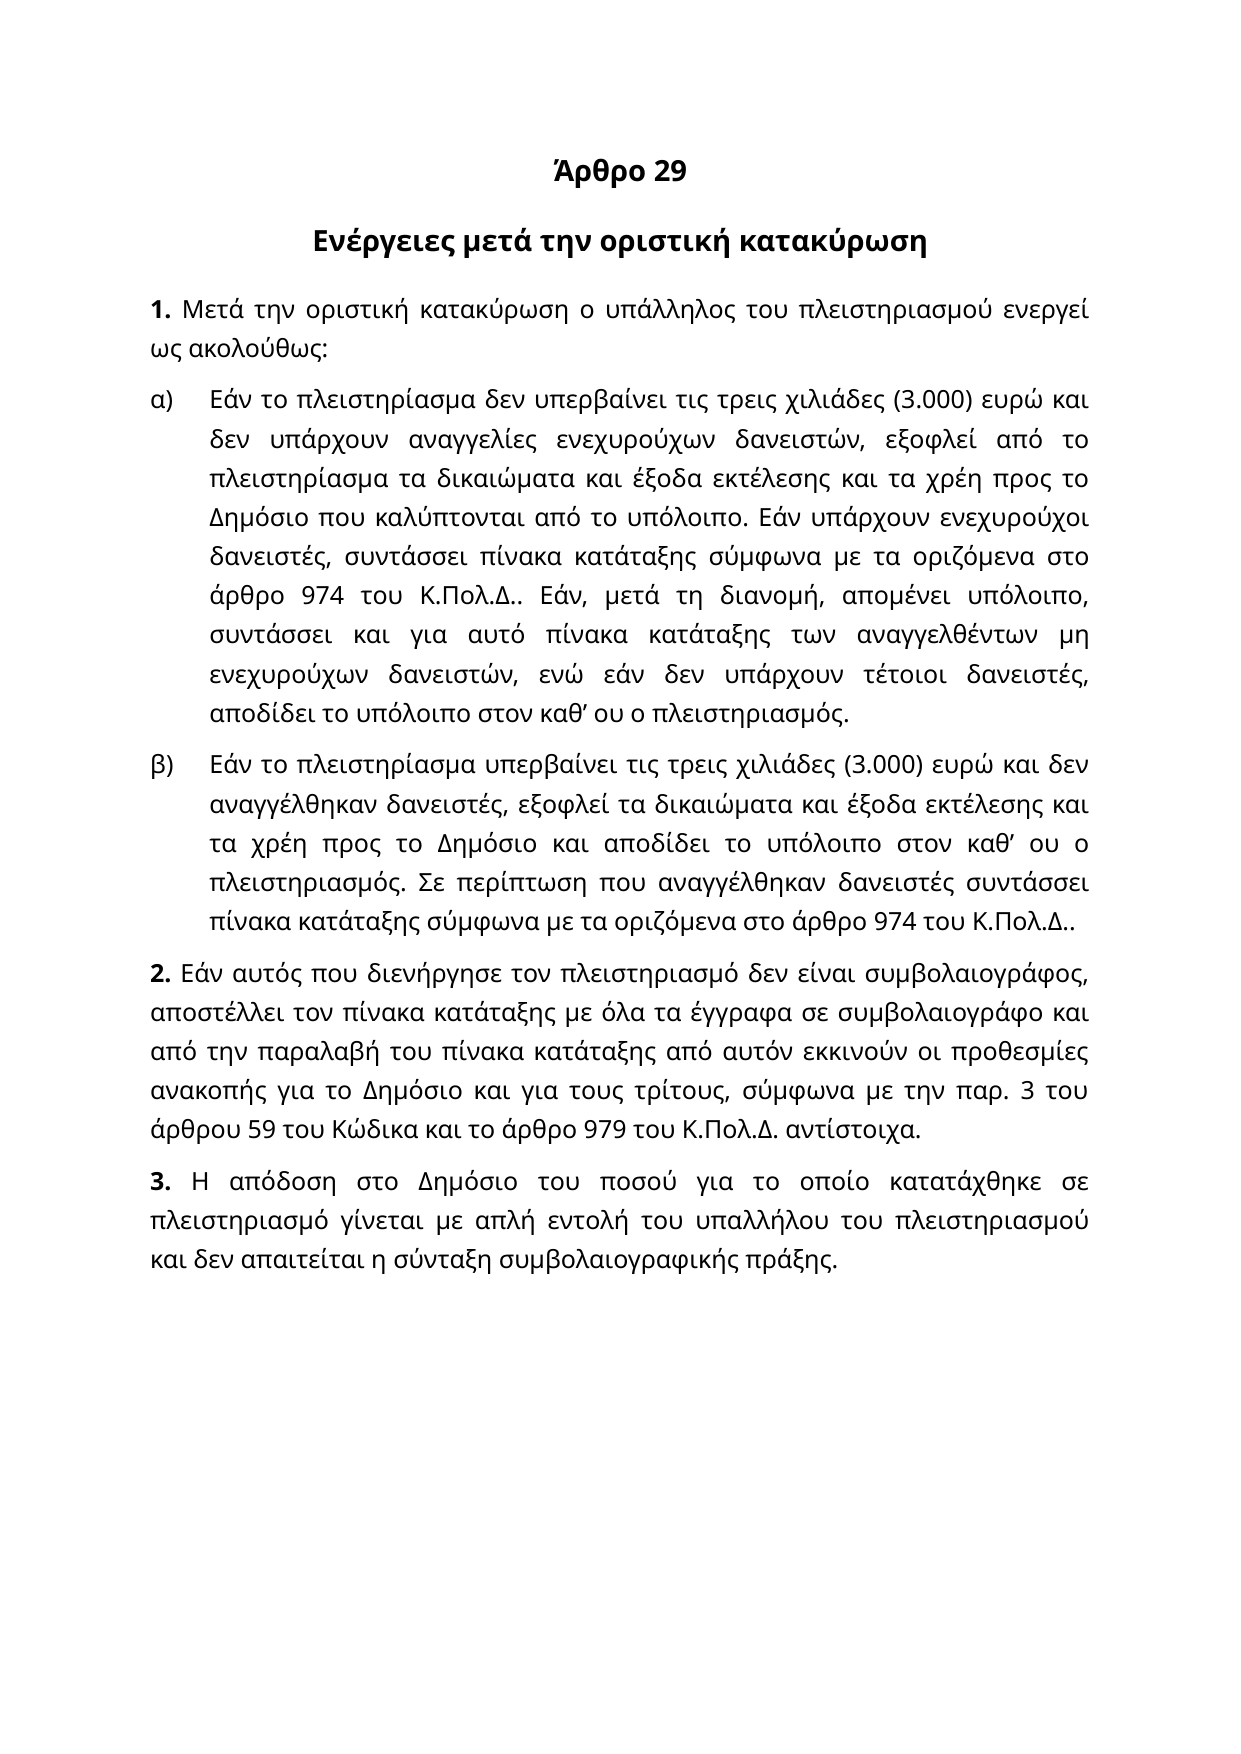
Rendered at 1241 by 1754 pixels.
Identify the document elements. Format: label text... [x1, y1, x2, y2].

text 2. Εάν αυτός που διενήργησε τον πλειστηριασμό δεν είναι συμβολαιογράφος, αποστέλλει τον πίνακα κατάταξης με όλα τα έγγραφα σε συμβολαιογράφο και από την παραλαβή του πίνακα κατάταξης από αυτόν εκκινούν οι προθεσμίες ανακοπής για το Δημόσιο και για τους τρίτους, σύμφωνα με την παρ. 3 του άρθρου 59 του Κώδικα και το άρθρο 979 του Κ.Πολ.Δ. αντίστοιχα. [150, 955, 1090, 1146]
text 3. Η απόδοση στο Δημόσιο του ποσού για το οποίο κατατάχθηκε σε πλειστηριασμό γίνεται με απλή εντολή του υπαλλήλου του πλειστηριασμού και δεν απαιτείται η σύνταξη συμβολαιογραφικής πράξης. [150, 1164, 1090, 1276]
list α) Εάν το πλειστηρίασμα δεν υπερβαίνει τις τρεις χιλιάδες (3.000) ευρώ και δεν υπάρχουν αναγγελίες ενεχυρούχων δανειστών, εξοφλεί από το πλειστηρίασμα τα δικαιώματα και έξοδα εκτέλεσης και τα χρέη προς το Δημόσιο που καλύπτονται από το υπόλοιπο. Εάν υπάρχουν ενεχυρούχοι δανειστές, συντάσσει πίνακα κατάταξης σύμφωνα με τα οριζόμενα στο άρθρο 974 του Κ.Πολ.Δ.. Εάν, μετά τη διανομή, απομένει υπόλοιπο, συντάσσει και για αυτό πίνακα κατάταξης των αναγγελθέντων μη ενεχυρούχων δανειστών, ενώ εάν δεν υπάρχουν τέτοιοι δανειστές, αποδίδει το υπόλοιπο στον καθ’ ου ο πλειστηριασμός. [150, 382, 1090, 729]
subtitle Ενέργειες μετά την οριστική κατακύρωση [150, 221, 1090, 260]
list β) Εάν το πλειστηρίασμα υπερβαίνει τις τρεις χιλιάδες (3.000) ευρώ και δεν αναγγέλθηκαν δανειστές, εξοφλεί τα δικαιώματα και έξοδα εκτέλεσης και τα χρέη προς το Δημόσιο και αποδίδει το υπόλοιπο στον καθ’ ου ο πλειστηριασμός. Σε περίπτωση που αναγγέλθηκαν δανειστές συντάσσει πίνακα κατάταξης σύμφωνα με τα οριζόμενα στο άρθρο 974 του Κ.Πολ.Δ.. [150, 747, 1090, 938]
text 1. Μετά την οριστική κατακύρωση ο υπάλληλος του πλειστηριασμού ενεργεί ως ακολούθως: [150, 291, 1090, 364]
subtitle Άρθρο 29 [150, 150, 1090, 190]
